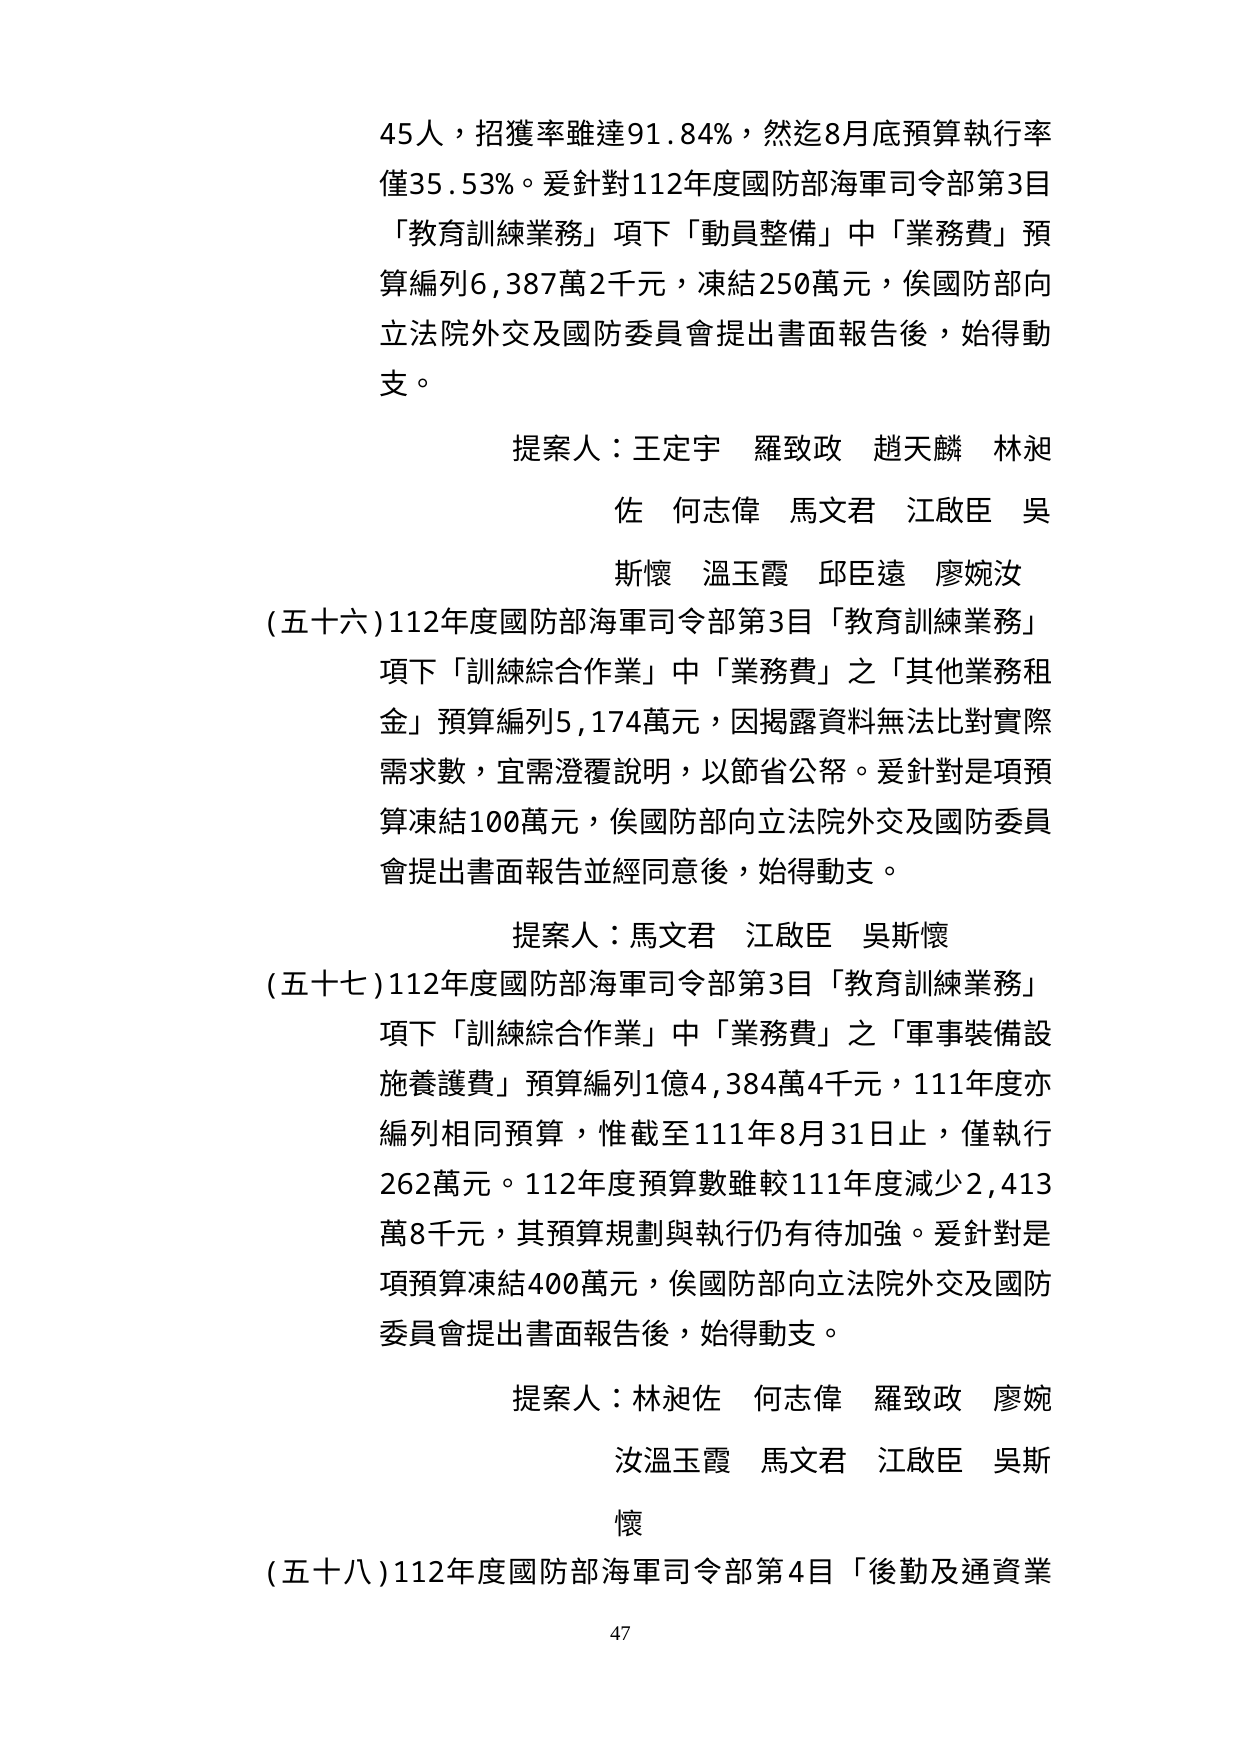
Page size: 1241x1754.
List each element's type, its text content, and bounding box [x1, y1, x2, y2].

text (五十七)112年度國防部海軍司令部第3目「教育訓練業務」項下「訓練綜合作業」中「業務費」之「軍事裝備設施養護費」預算編列1億4,384萬4千元，111年度亦編列相同預算，惟截至111年8月31日止，僅執行262萬元。112年度預算數雖較111年度減少2,413萬8千元，其預算規劃與執行仍有待加強。爰針對是項預算凍結400萬元，俟國防部向立法院外交及國防委員會提出書面報告後，始得動支。 [262, 955, 1053, 1355]
text 45人，招獲率雖達91.84%，然迄8月底預算執行率僅35.53%。爰針對112年度國防部海軍司令部第3目「教育訓練業務」項下「動員整備」中「業務費」預算編列6,387萬2千元，凍結250萬元，俟國防部向立法院外交及國防委員會提出書面報告後，始得動支。 [262, 105, 1053, 405]
text (五十八)112年度國防部海軍司令部第4目「後勤及通資業 [262, 1542, 1053, 1592]
text 提案人：馬文君 江啟臣 吳斯懷 [512, 892, 1053, 955]
text 提案人：王定宇 羅致政 趙天麟 林昶佐 何志偉 馬文君 江啟臣 吳斯懷 溫玉霞 邱臣遠 廖婉汝 [512, 405, 1053, 592]
text (五十六)112年度國防部海軍司令部第3目「教育訓練業務」項下「訓練綜合作業」中「業務費」之「其他業務租金」預算編列5,174萬元，因揭露資料無法比對實際需求數，宜需澄覆說明，以節省公帑。爰針對是項預算凍結100萬元，俟國防部向立法院外交及國防委員會提出書面報告並經同意後，始得動支。 [262, 592, 1053, 892]
text 提案人：林昶佐 何志偉 羅致政 廖婉汝溫玉霞 馬文君 江啟臣 吳斯懷 [512, 1355, 1053, 1542]
